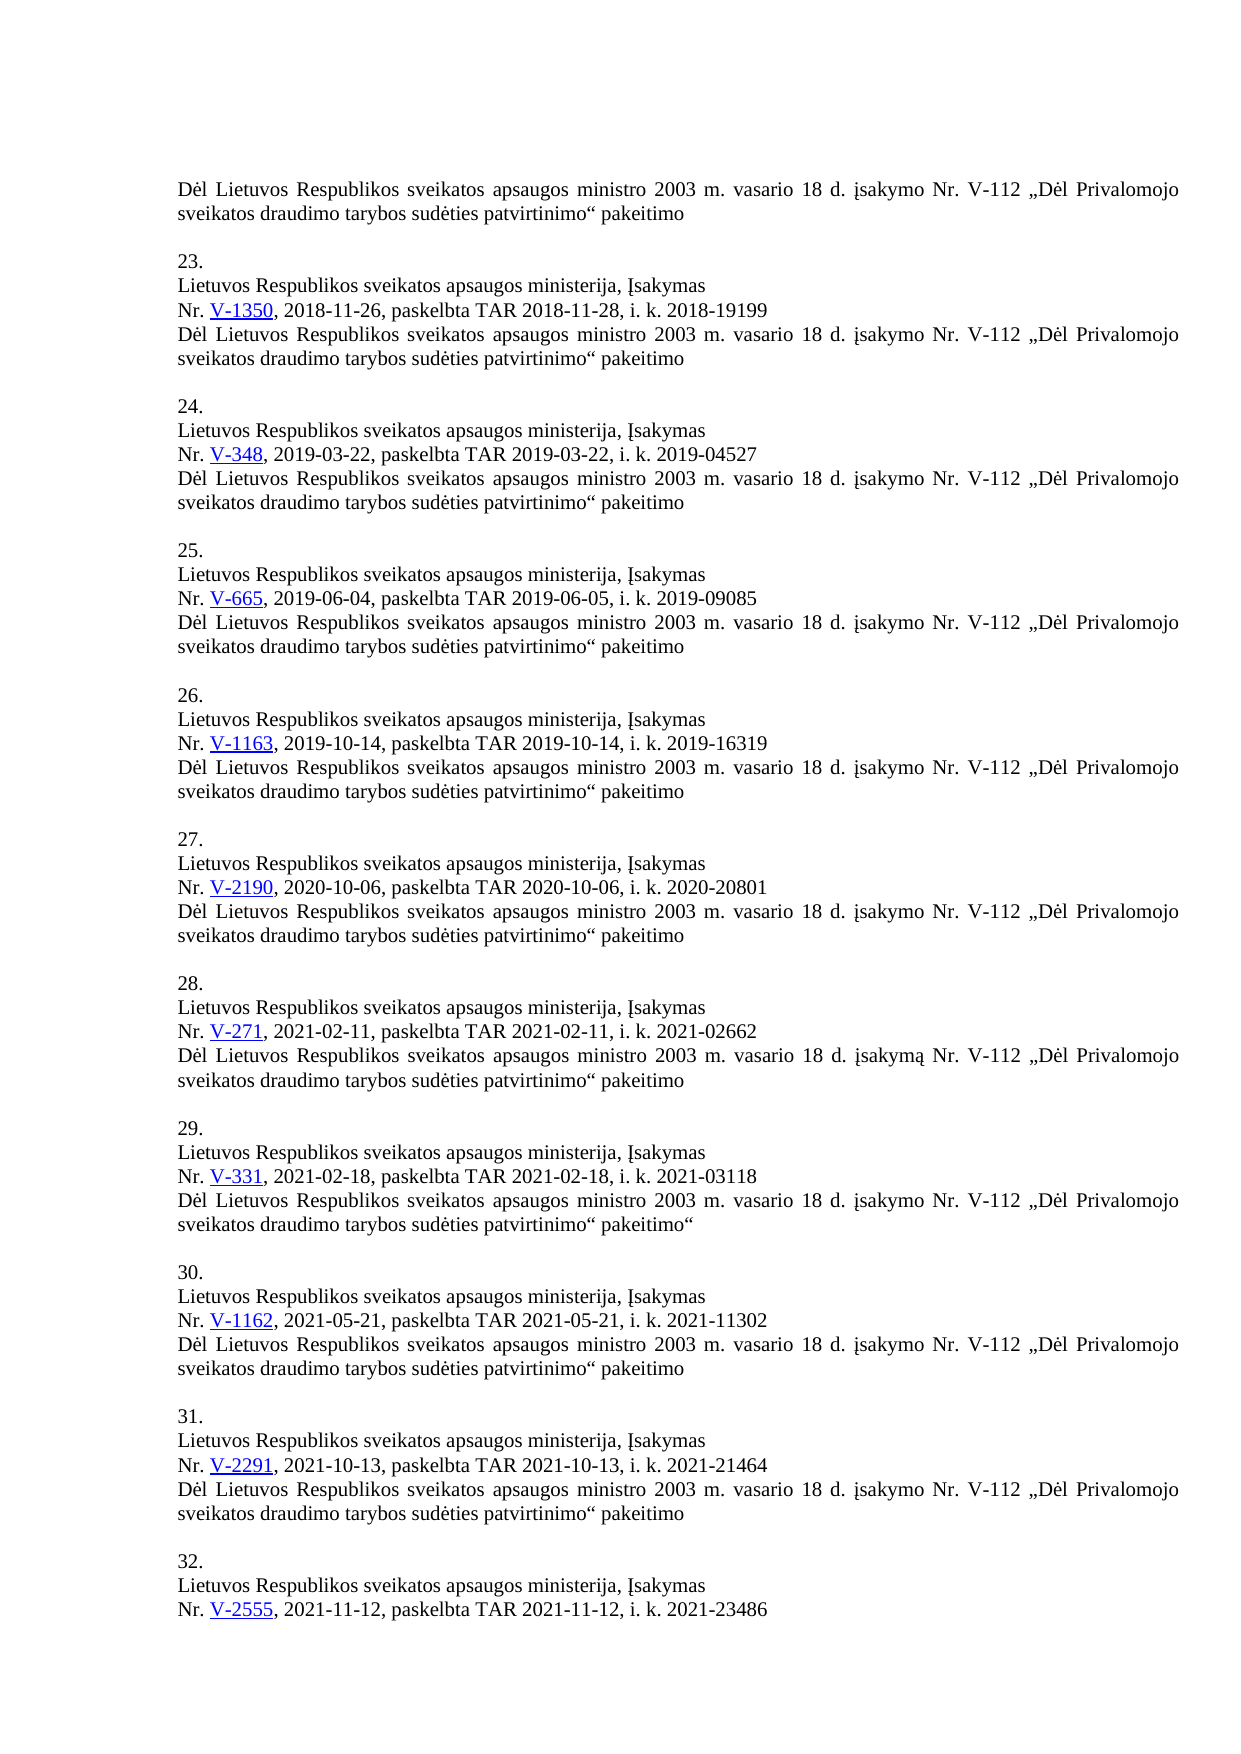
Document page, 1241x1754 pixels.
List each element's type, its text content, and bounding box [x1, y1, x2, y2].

text Dėl Lietuvos Respublikos sveikatos apsaugos ministro 2003 m. vasario 18 d. įsakymo Nr. V-112 „Dėl Privalomojo sveikatos draudimo tarybos sudėties patvirtinimo“ pakeitimo [177, 1477, 1181, 1525]
text Lietuvos Respublikos sveikatos apsaugos ministerija, Įsakymas [177, 1428, 1181, 1452]
text 24. [177, 394, 1181, 418]
text 28. [177, 971, 1181, 995]
text 31. [177, 1404, 1181, 1428]
text Lietuvos Respublikos sveikatos apsaugos ministerija, Įsakymas [177, 707, 1181, 731]
text Dėl Lietuvos Respublikos sveikatos apsaugos ministro 2003 m. vasario 18 d. įsakymo Nr. V-112 „Dėl Privalomojo sveikatos draudimo tarybos sudėties patvirtinimo“ pakeitimo [177, 610, 1181, 658]
text Nr. V-1162, 2021-05-21, paskelbta TAR 2021-05-21, i. k. 2021-11302 [177, 1308, 1181, 1332]
text Lietuvos Respublikos sveikatos apsaugos ministerija, Įsakymas [177, 1573, 1181, 1597]
text Nr. V-2190, 2020-10-06, paskelbta TAR 2020-10-06, i. k. 2020-20801 [177, 875, 1181, 899]
text Dėl Lietuvos Respublikos sveikatos apsaugos ministro 2003 m. vasario 18 d. įsakymo Nr. V-112 „Dėl Privalomojo sveikatos draudimo tarybos sudėties patvirtinimo“ pakeitimo [177, 466, 1181, 514]
text Dėl Lietuvos Respublikos sveikatos apsaugos ministro 2003 m. vasario 18 d. įsakymo Nr. V-112 „Dėl Privalomojo sveikatos draudimo tarybos sudėties patvirtinimo“ pakeitimo [177, 755, 1181, 803]
text Lietuvos Respublikos sveikatos apsaugos ministerija, Įsakymas [177, 851, 1181, 875]
text Nr. V-2291, 2021-10-13, paskelbta TAR 2021-10-13, i. k. 2021-21464 [177, 1452, 1181, 1477]
text Nr. V-348, 2019-03-22, paskelbta TAR 2019-03-22, i. k. 2019-04527 [177, 442, 1181, 466]
text Lietuvos Respublikos sveikatos apsaugos ministerija, Įsakymas [177, 273, 1181, 297]
text Nr. V-2555, 2021-11-12, paskelbta TAR 2021-11-12, i. k. 2021-23486 [177, 1597, 1181, 1621]
text Nr. V-331, 2021-02-18, paskelbta TAR 2021-02-18, i. k. 2021-03118 [177, 1164, 1181, 1188]
text Dėl Lietuvos Respublikos sveikatos apsaugos ministro 2003 m. vasario 18 d. įsakymo Nr. V-112 „Dėl Privalomojo sveikatos draudimo tarybos sudėties patvirtinimo“ pakeitimo [177, 899, 1181, 947]
text Lietuvos Respublikos sveikatos apsaugos ministerija, Įsakymas [177, 418, 1181, 442]
text 32. [177, 1549, 1181, 1573]
text Nr. V-665, 2019-06-04, paskelbta TAR 2019-06-05, i. k. 2019-09085 [177, 586, 1181, 610]
text Nr. V-1350, 2018-11-26, paskelbta TAR 2018-11-28, i. k. 2018-19199 [177, 297, 1181, 322]
text 27. [177, 827, 1181, 851]
text Nr. V-1163, 2019-10-14, paskelbta TAR 2019-10-14, i. k. 2019-16319 [177, 731, 1181, 755]
text 26. [177, 682, 1181, 707]
text Lietuvos Respublikos sveikatos apsaugos ministerija, Įsakymas [177, 995, 1181, 1019]
text 25. [177, 538, 1181, 562]
text 23. [177, 249, 1181, 273]
text Dėl Lietuvos Respublikos sveikatos apsaugos ministro 2003 m. vasario 18 d. įsakymo Nr. V-112 „Dėl Privalomojo sveikatos draudimo tarybos sudėties patvirtinimo“ pakeitimo [177, 1332, 1181, 1380]
text Dėl Lietuvos Respublikos sveikatos apsaugos ministro 2003 m. vasario 18 d. įsakymo Nr. V-112 „Dėl Privalomojo sveikatos draudimo tarybos sudėties patvirtinimo“ pakeitimo“ [177, 1188, 1181, 1236]
text Dėl Lietuvos Respublikos sveikatos apsaugos ministro 2003 m. vasario 18 d. įsakymo Nr. V-112 „Dėl Privalomojo sveikatos draudimo tarybos sudėties patvirtinimo“ pakeitimo [177, 322, 1181, 370]
text Lietuvos Respublikos sveikatos apsaugos ministerija, Įsakymas [177, 1284, 1181, 1308]
text 29. [177, 1116, 1181, 1140]
text Lietuvos Respublikos sveikatos apsaugos ministerija, Įsakymas [177, 562, 1181, 586]
text 30. [177, 1260, 1181, 1284]
text Dėl Lietuvos Respublikos sveikatos apsaugos ministro 2003 m. vasario 18 d. įsakymo Nr. V-112 „Dėl Privalomojo sveikatos draudimo tarybos sudėties patvirtinimo“ pakeitimo [177, 177, 1181, 225]
text Lietuvos Respublikos sveikatos apsaugos ministerija, Įsakymas [177, 1140, 1181, 1164]
text Dėl Lietuvos Respublikos sveikatos apsaugos ministro 2003 m. vasario 18 d. įsakymą Nr. V-112 „Dėl Privalomojo sveikatos draudimo tarybos sudėties patvirtinimo“ pakeitimo [177, 1043, 1181, 1092]
text Nr. V-271, 2021-02-11, paskelbta TAR 2021-02-11, i. k. 2021-02662 [177, 1019, 1181, 1043]
